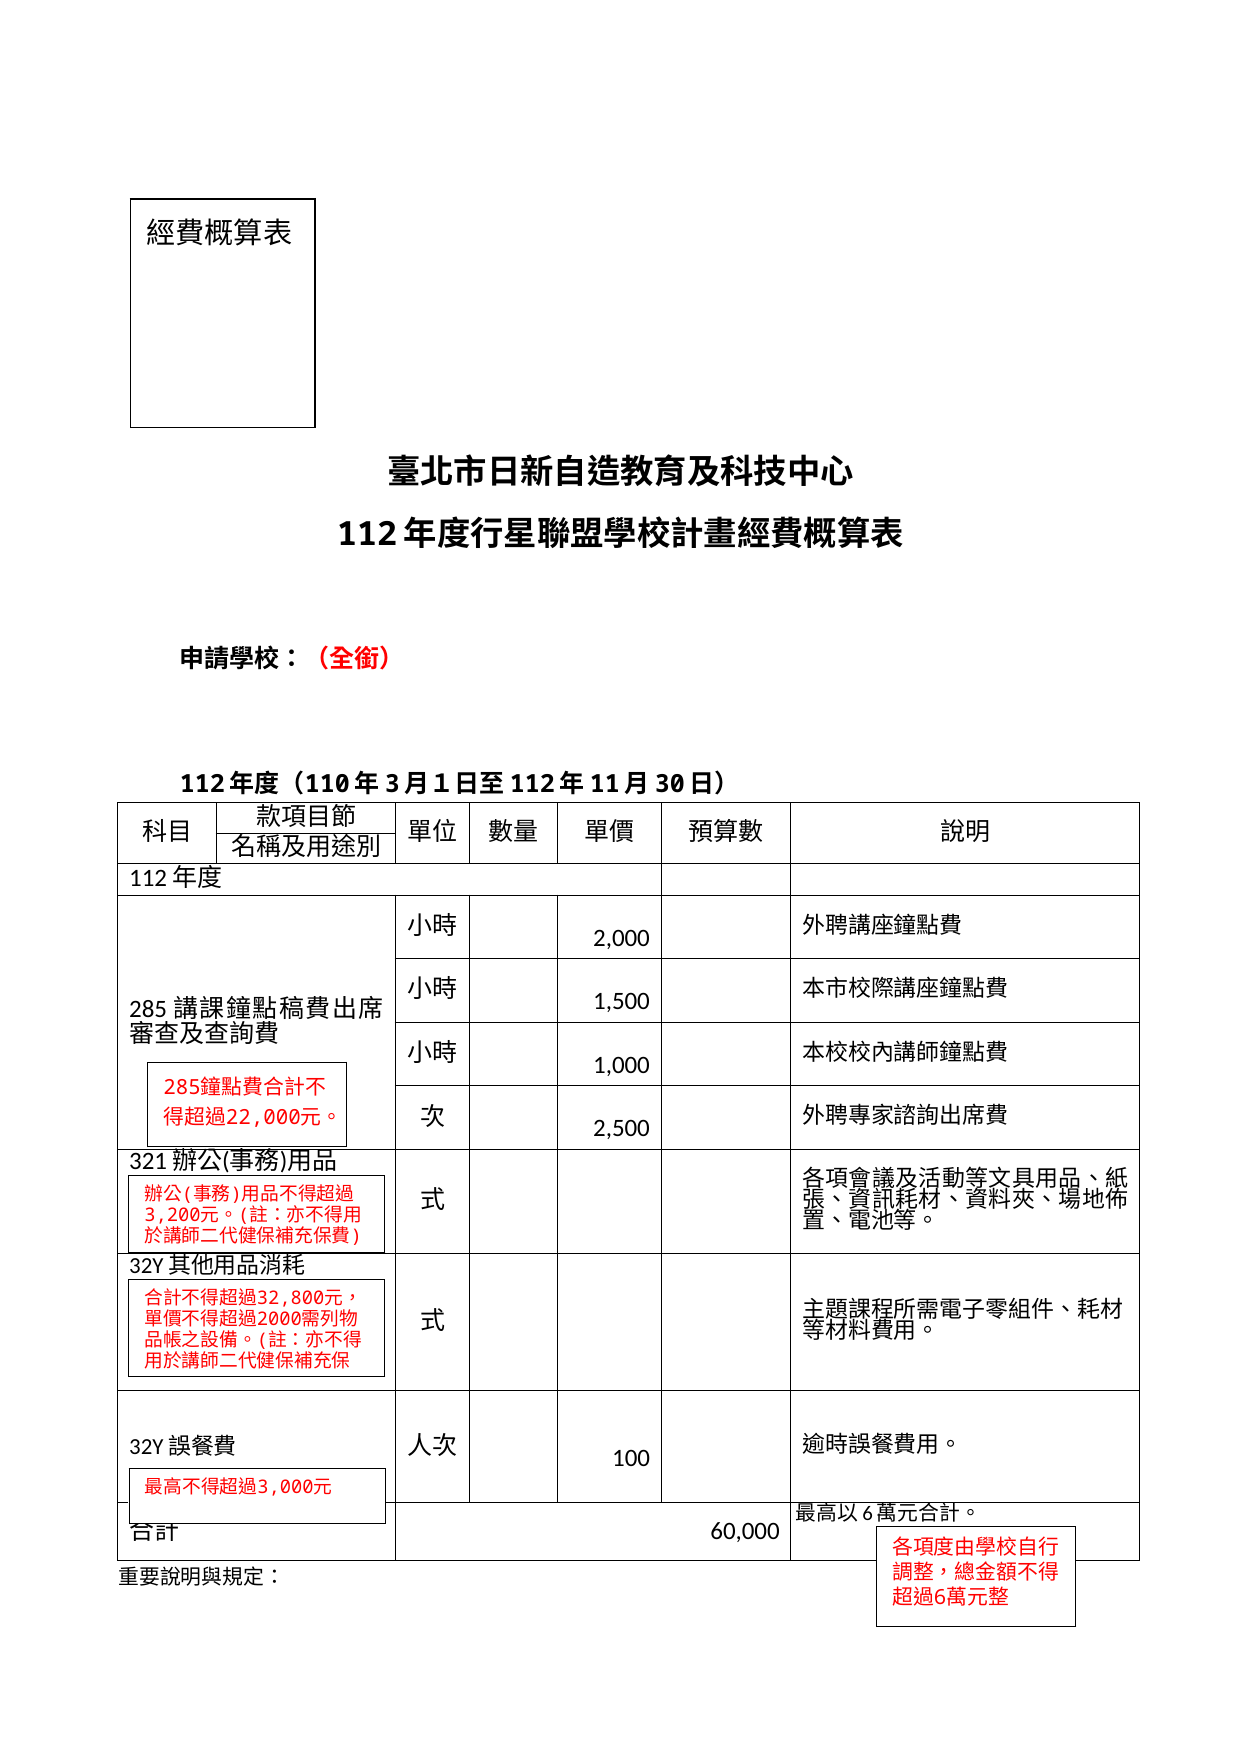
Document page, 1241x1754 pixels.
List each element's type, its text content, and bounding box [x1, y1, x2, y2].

table_header 單位 [396, 803, 469, 863]
table_cell 外聘專家諮詢出席費 [791, 1086, 1139, 1149]
table_cell 321辦公(事務)用品 [118, 1150, 395, 1253]
table_cell [662, 1254, 790, 1390]
table_cell 小時 [396, 896, 469, 958]
table_cell 人次 [396, 1391, 469, 1502]
table_cell 次 [396, 1086, 469, 1149]
table_cell [470, 896, 557, 958]
table_cell 1,500 [558, 959, 661, 1022]
table_cell 2,500 [558, 1086, 661, 1149]
table_cell [662, 959, 790, 1022]
table_header 單價 [558, 803, 661, 863]
table_cell 60,000 [396, 1503, 790, 1560]
table_cell 式 [396, 1254, 469, 1390]
table_cell 2,000 [558, 896, 661, 958]
table_cell 小時 [396, 959, 469, 1022]
table_cell 各項會議及活動等文具用品、紙張、資訊耗材、資料夾、場地佈置、電池等。 [791, 1150, 1139, 1253]
table_cell [662, 1086, 790, 1149]
text [1076, 1561, 1122, 1591]
table_header 說明 [791, 803, 1139, 863]
table_cell [558, 1150, 661, 1253]
table_cell [662, 864, 790, 894]
text 申請學校：（全銜） [29, 614, 1122, 677]
text 112年度行星聯盟學校計畫經費概算表 [118, 489, 1122, 552]
table_cell 本市校際講座鐘點費 [791, 959, 1139, 1022]
table_cell 小時 [396, 1023, 469, 1085]
table_cell [558, 1254, 661, 1390]
text 臺北市日新自造教育及科技中心 [118, 427, 1122, 489]
table_cell 1,000 [558, 1023, 661, 1085]
table_cell [662, 1150, 790, 1253]
table_cell 合計 [118, 1503, 395, 1560]
table_cell 32Y誤餐費 [130, 1469, 385, 1523]
table_header 科目 [118, 803, 216, 863]
table_cell 外聘講座鐘點費 [791, 896, 1139, 958]
table_cell 主題課程所需電子零組件、耗材等材料費用。 [791, 1254, 1139, 1390]
table_cell 32Y其他用品消耗 [118, 1254, 395, 1390]
table_cell [470, 959, 557, 1022]
table_header 數量 [470, 803, 557, 863]
table_cell 285講課鐘點稿費出席審查及查詢費 [118, 896, 395, 1149]
table_header 款項目節 [217, 803, 395, 832]
table_cell [662, 1391, 790, 1502]
text 112年度（110年3月１日至112年11月30日） [29, 739, 1122, 802]
table_cell [470, 1086, 557, 1149]
text 重要說明與規定： [118, 1561, 876, 1591]
table_cell 100 [558, 1391, 661, 1502]
table_cell [470, 1391, 557, 1502]
table_cell [662, 1023, 790, 1085]
table_cell [662, 896, 790, 958]
table_cell 最高以6萬元合計。 [791, 1503, 1139, 1560]
table_cell 最高以6萬元合計。 [877, 1527, 1075, 1626]
table_cell [791, 864, 1139, 894]
table_cell 本校校內講師鐘點費 [791, 1023, 1139, 1085]
table_cell [470, 1150, 557, 1253]
text 經費概算表 [146, 207, 299, 253]
table_cell [470, 1254, 557, 1390]
table_cell 逾時誤餐費用。 [791, 1391, 1139, 1502]
table_header 預算數 [662, 803, 790, 863]
table_cell 式 [396, 1150, 469, 1253]
table_cell 名稱及用途別 [217, 834, 395, 863]
table_cell 112年度 [118, 864, 661, 894]
table_cell [470, 1023, 557, 1085]
table_cell 32Y誤餐費 [118, 1391, 395, 1502]
